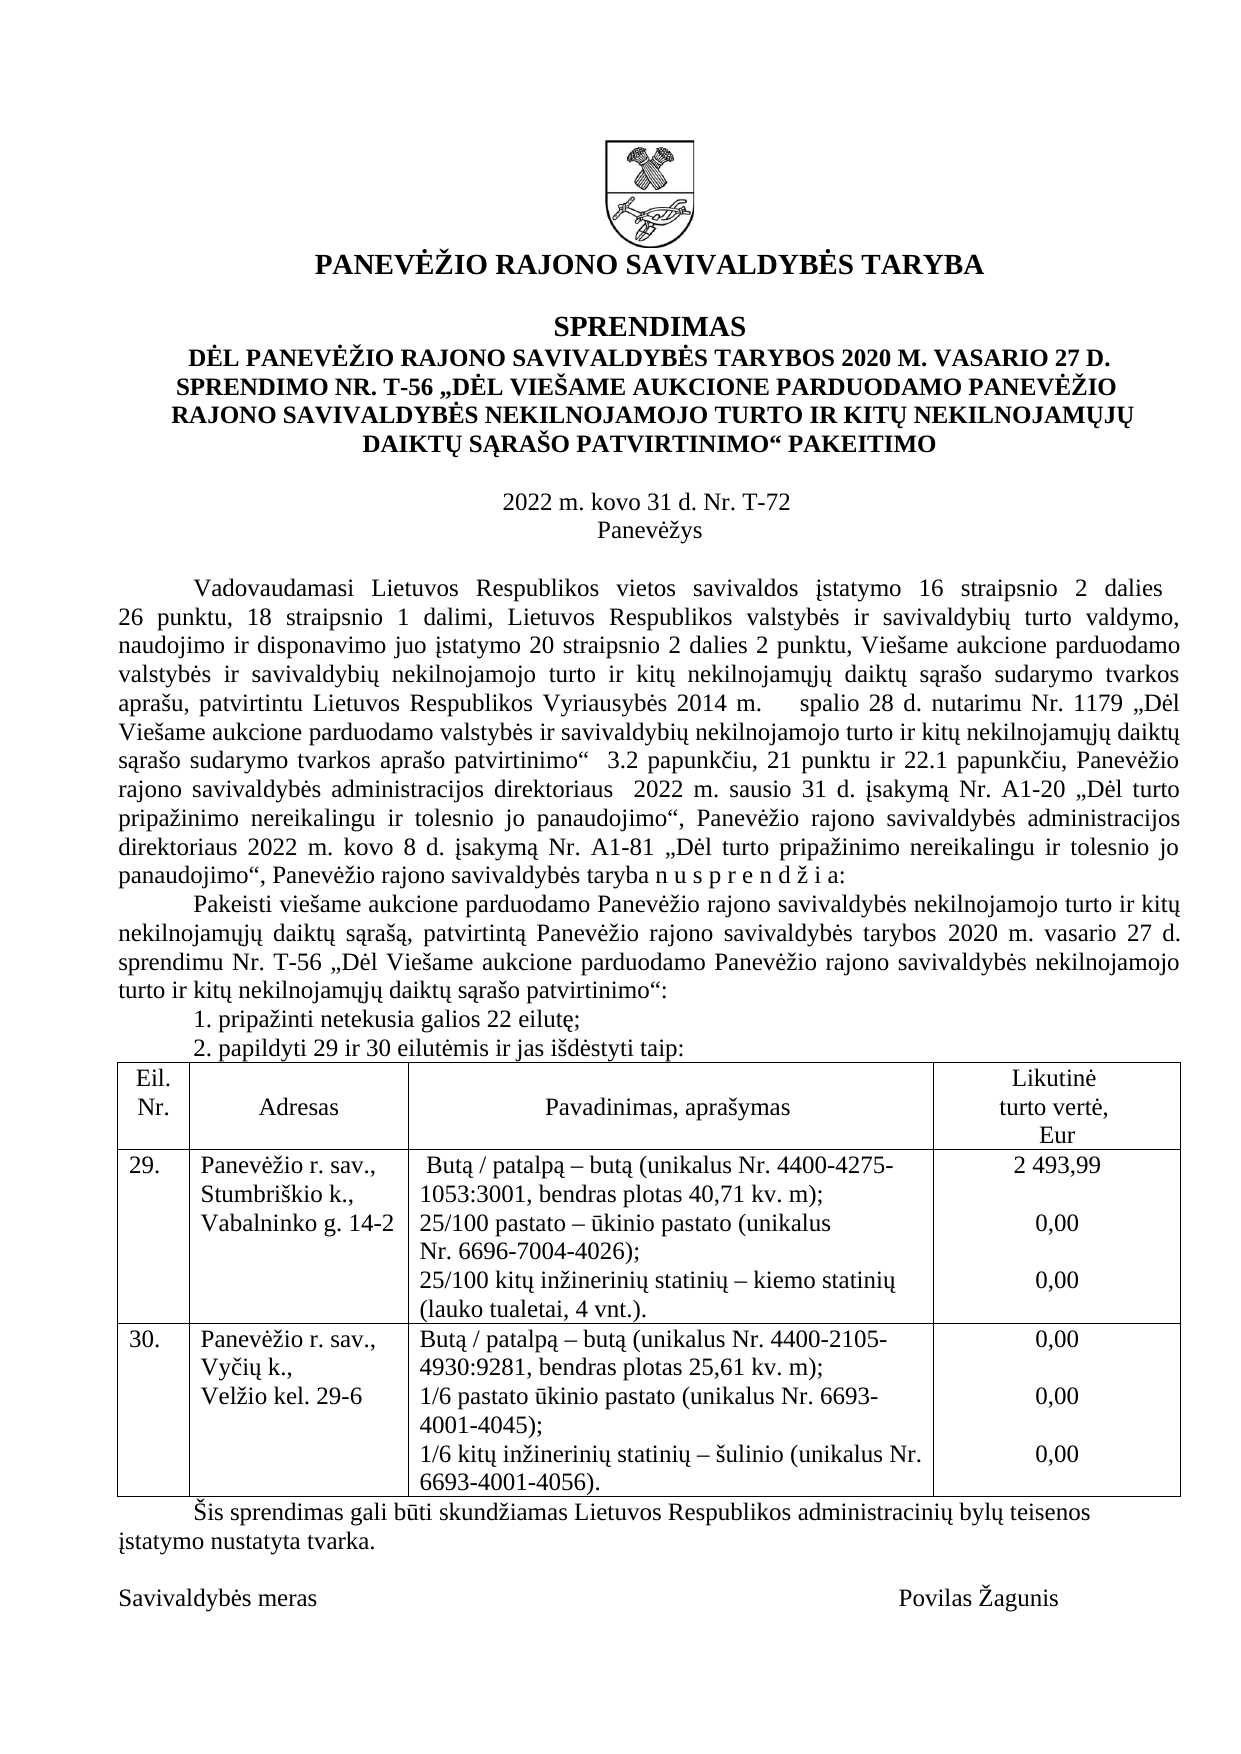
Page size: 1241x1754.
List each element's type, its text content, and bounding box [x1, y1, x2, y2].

text RAJONO SAVIVALDYBĖS NEKILNOJAMOJO TURTO IR KITŲ NEKILNOJAMŲJŲ DAIKTŲ SĄRAŠO PATVIRTINIMO“ PAKEITIMO [118, 401, 1181, 458]
text Vadovaudamasi Lietuvos Respublikos vietos savivaldos įstatymo 16 straipsnio 2 dalies 26 punktu, 18 straipsnio 1 dalimi, Lietuvos Respublikos valstybės ir savivaldybių turto valdymo, naudojimo ir disponavimo juo įstatymo 20 straipsnio 2 dalies 2 punktu, Viešame aukcione parduodamo valstybės ir savivaldybių nekilnojamojo turto ir kitų nekilnojamųjų daiktų sąrašo sudarymo tvarkos aprašu, patvirtintu Lietuvos Respublikos Vyriausybės 2014 m. spalio 28 d. nutarimu Nr. 1179 „Dėl Viešame aukcione parduodamo valstybės ir savivaldybių nekilnojamojo turto ir kitų nekilnojamųjų daiktų sąrašo sudarymo tvarkos aprašo patvirtinimo“ 3.2 papunkčiu, 21 punktu ir 22.1 papunkčiu, Panevėžio rajono savivaldybės administracijos direktoriaus 2022 m. sausio 31 d. įsakymą Nr. A1-20 „Dėl turto pripažinimo nereikalingu ir tolesnio jo panaudojimo“, Panevėžio rajono savivaldybės administracijos direktoriaus 2022 m. kovo 8 d. įsakymą Nr. A1-81 „Dėl turto pripažinimo nereikalingu ir tolesnio jo panaudojimo“, Panevėžio rajono savivaldybės taryba n u s p r e n d ž i a: [118, 573, 1181, 889]
text panevėžio rajono savivaldybės taryba [118, 247, 1181, 281]
text 2. papildyti 29 ir 30 eilutėmis ir jas išdėstyti taip: [193, 1033, 1181, 1062]
table_header Eil. Nr. [118, 1063, 189, 1149]
text SPRENDIMAS [118, 309, 1181, 343]
table_header Adresas [190, 1063, 408, 1149]
text 1. pripažinti netekusia galios 22 eilutę; [118, 1004, 1181, 1033]
table_cell 0,00 0,00 0,00 [934, 1324, 1180, 1496]
table_cell 29. [118, 1150, 189, 1323]
text Pakeisti viešame aukcione parduodamo Panevėžio rajono savivaldybės nekilnojamojo turto ir kitų nekilnojamųjų daiktų sąrašą, patvirtintą Panevėžio rajono savivaldybės tarybos 2020 m. vasario 27 d. sprendimu Nr. T-56 „Dėl Viešame aukcione parduodamo Panevėžio rajono savivaldybės nekilnojamojo turto ir kitų nekilnojamųjų daiktų sąrašo patvirtinimo“: [118, 889, 1181, 1004]
table_cell Panevėžio r. sav., Stumbriškio k., Vabalninko g. 14-2 [190, 1150, 408, 1323]
table_cell Butą / patalpą – butą (unikalus Nr. 4400-2105-4930:9281, bendras plotas 25,61 kv. m); 1/6 pastato ūkinio pastato (unikalus Nr. 6693-4001-4045); 1/6 kitų inžinerinių statinių – šulinio (unikalus Nr. 6693-4001-4056). [409, 1324, 933, 1496]
table_cell 2 493,99 0,00 0,00 [934, 1150, 1180, 1323]
table_header Likutinė turto vertė, Eur [934, 1063, 1180, 1149]
text Šis sprendimas gali būti skundžiamas Lietuvos Respublikos administracinių bylų teisenos įstatymo nustatyta tvarka. [118, 1497, 1181, 1555]
text 2022 m. kovo 31 d. Nr. T-72 [118, 487, 1181, 516]
table_cell 30. [118, 1324, 189, 1496]
table_header Pavadinimas, aprašymas [409, 1063, 933, 1149]
table_cell Panevėžio r. sav., Vyčių k., Velžio kel. 29-6 [190, 1324, 408, 1496]
table_cell Butą / patalpą – butą (unikalus Nr. 4400-4275-1053:3001, bendras plotas 40,71 kv. m); 25/100 pastato – ūkinio pastato (unikalus Nr. 6696-7004-4026); 25/100 kitų inžinerinių statinių – kiemo statinių (lauko tualetai, 4 vnt.). [409, 1150, 933, 1323]
text Panevėžys [118, 516, 1181, 544]
text Savivaldybės meras Povilas Žagunis [118, 1583, 1181, 1612]
text DĖL PANEVĖŽIO RAJONO SAVIVALDYBĖS TARYBOS 2020 M. VASARIO 27 D. SPRENDIMO NR. T-56 „DĖL VIEŠAME AUKCIONE PARDUODAMO PANEVĖŽIO [118, 343, 1181, 401]
